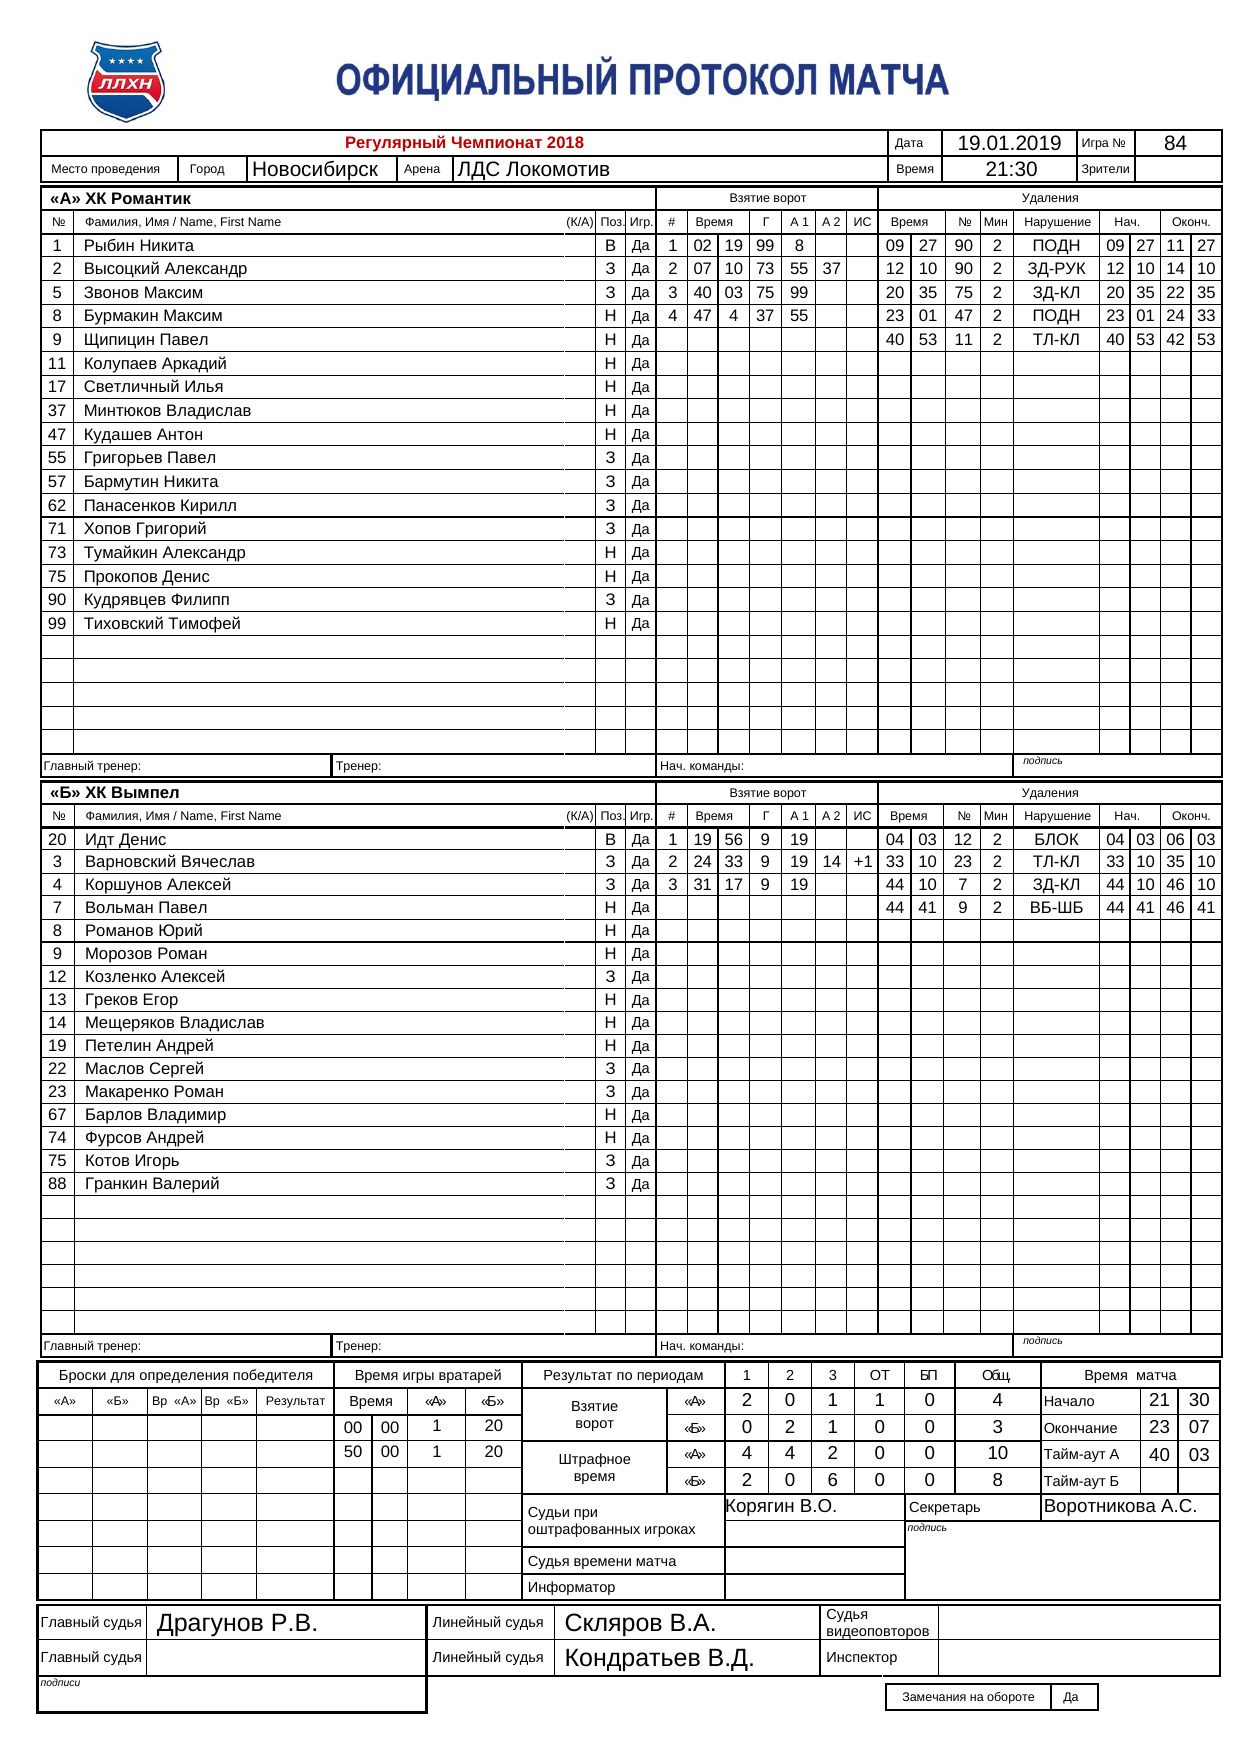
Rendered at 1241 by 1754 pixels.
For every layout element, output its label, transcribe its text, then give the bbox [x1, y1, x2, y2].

table_cell [257, 1574, 333, 1599]
table_cell [688, 494, 717, 516]
table_cell [565, 352, 595, 374]
table_cell [1161, 423, 1190, 445]
table_cell З [596, 1058, 625, 1079]
table_cell [42, 659, 73, 682]
table_cell [565, 1196, 595, 1218]
table_cell [688, 399, 717, 422]
table_cell [565, 1288, 595, 1310]
table_cell [1131, 966, 1160, 987]
table_cell [1192, 1288, 1221, 1310]
table_cell Светличный Илья [74, 376, 564, 398]
table_cell 33 [1192, 305, 1221, 327]
table_cell Корягин В.О. [726, 1495, 904, 1520]
table_cell [1192, 1311, 1221, 1333]
table_cell В [596, 829, 625, 849]
table_cell 03 [1179, 1441, 1219, 1467]
table_cell [981, 1035, 1013, 1057]
table_cell 67 [42, 1104, 74, 1126]
table_cell [879, 1311, 910, 1333]
table_cell [688, 1265, 717, 1287]
table_cell 37 [42, 399, 73, 422]
table_cell 20 [42, 829, 74, 849]
table_cell [148, 1416, 201, 1440]
table_cell [816, 1196, 846, 1218]
table_cell [1100, 518, 1129, 540]
table_cell 27 [1131, 235, 1160, 256]
table_cell [565, 1127, 595, 1149]
table_cell Тайм-аут А [1042, 1441, 1140, 1467]
table_cell [816, 1219, 846, 1241]
table_cell 2 [981, 235, 1013, 256]
table_cell Да [626, 874, 655, 895]
table_cell [1192, 1012, 1221, 1033]
table_header Да [1052, 1685, 1097, 1709]
table_cell 53 [1131, 328, 1160, 351]
table_cell [1131, 1288, 1160, 1310]
table_cell [626, 1265, 655, 1287]
table_cell [657, 989, 687, 1011]
table_cell 0 [855, 1415, 904, 1440]
table_cell [565, 257, 595, 280]
table_cell 35 [1161, 850, 1190, 872]
table_cell [946, 446, 980, 469]
table_cell Да [626, 1058, 655, 1079]
table_cell [626, 1311, 655, 1333]
table_cell [782, 943, 815, 964]
table_cell [719, 1035, 749, 1057]
table_cell З [596, 1150, 625, 1172]
table_cell № [946, 211, 980, 233]
table_cell [1192, 966, 1221, 987]
table_cell [719, 1288, 749, 1310]
table_cell [1014, 518, 1099, 540]
table_cell [657, 494, 687, 516]
table_cell [1100, 494, 1129, 516]
table_cell Н [596, 989, 625, 1011]
table_cell [981, 1265, 1013, 1287]
table_cell [944, 920, 980, 941]
table_cell [726, 1575, 904, 1599]
table_cell [565, 305, 595, 327]
table_cell Да [626, 943, 655, 964]
table_cell [42, 1288, 74, 1310]
table_cell [981, 1196, 1013, 1218]
table_cell [816, 943, 846, 964]
table_cell [1131, 1219, 1160, 1241]
table_cell [42, 1265, 74, 1287]
table_cell ЗД-РУК [1014, 257, 1099, 280]
table_cell 3 [42, 850, 74, 872]
table_cell [688, 1173, 717, 1195]
table_cell [879, 1058, 910, 1079]
table_cell [148, 1521, 201, 1546]
table_cell 73 [750, 257, 781, 280]
table_cell 1 [855, 1389, 904, 1413]
table_cell [1014, 376, 1099, 398]
table_cell 10 [912, 850, 943, 872]
table_cell [944, 1012, 980, 1033]
table_cell [1100, 423, 1129, 445]
table_cell [1131, 920, 1160, 941]
table_cell [1131, 470, 1160, 493]
table_cell [565, 1219, 595, 1241]
table_cell [879, 707, 910, 729]
table_cell 20 [879, 281, 910, 303]
table_cell [1179, 1468, 1219, 1493]
table_cell [912, 1104, 943, 1126]
table_cell 90 [946, 257, 980, 280]
table_cell 19 [782, 829, 815, 849]
table_cell Оконч. [1161, 805, 1221, 826]
table_cell [782, 328, 815, 351]
table_cell [750, 470, 781, 493]
table_cell [879, 494, 910, 516]
table_cell Кондратьев В.Д. [555, 1640, 819, 1675]
table_cell 1 [657, 829, 687, 849]
table_cell [1192, 399, 1221, 422]
table_cell 20 [466, 1416, 521, 1440]
table_cell [847, 494, 877, 516]
table_cell [1192, 1058, 1221, 1079]
table_cell [466, 1494, 521, 1520]
table_cell № [42, 211, 73, 233]
table_cell Хопов Григорий [74, 518, 564, 540]
table_cell [1131, 565, 1160, 587]
table_cell [1131, 376, 1160, 398]
table_cell [816, 659, 846, 682]
table_cell [1131, 446, 1160, 469]
table_cell 35 [1192, 281, 1221, 303]
table_cell [981, 1311, 1013, 1333]
table_cell [847, 1173, 877, 1195]
table_cell [944, 1196, 980, 1218]
table_cell [816, 541, 846, 564]
table_cell Да [626, 829, 655, 849]
table_cell [782, 896, 815, 918]
table_cell [688, 896, 717, 918]
table_cell 4 [726, 1442, 768, 1467]
table_cell Линейный судья [428, 1606, 554, 1639]
table_cell [1014, 1012, 1099, 1033]
table_cell [75, 1311, 564, 1333]
table_cell [847, 588, 877, 611]
table_cell [912, 1288, 943, 1310]
table_cell [816, 874, 846, 895]
table_cell [1014, 1150, 1099, 1172]
table_cell [879, 683, 910, 706]
table_cell [93, 1547, 147, 1573]
table_cell [750, 612, 781, 634]
table_cell [816, 235, 846, 256]
table_cell [946, 470, 980, 493]
table_cell [750, 1288, 781, 1310]
table_cell [879, 1012, 910, 1033]
table_cell 1 [657, 235, 687, 256]
table_cell [719, 707, 749, 729]
table_cell [1014, 989, 1099, 1011]
table_cell [816, 707, 846, 729]
table_cell [596, 1265, 625, 1287]
table_cell Да [626, 896, 655, 918]
table_cell [816, 470, 846, 493]
table_cell Да [626, 565, 655, 587]
table_cell [946, 399, 980, 422]
table_cell [847, 1265, 877, 1287]
table_cell [1100, 565, 1129, 587]
table_cell [879, 1035, 910, 1057]
table_cell 56 [719, 829, 749, 849]
table_cell [93, 1494, 147, 1520]
table_cell [816, 423, 846, 445]
table_cell [719, 1081, 749, 1103]
table_cell [912, 730, 945, 753]
table_cell [688, 518, 717, 540]
table_cell Да [626, 399, 655, 422]
table_cell [596, 1219, 625, 1241]
table_cell [1014, 352, 1099, 374]
table_cell [1192, 541, 1221, 564]
table_cell [1192, 1173, 1221, 1195]
table_cell 10 [719, 257, 749, 280]
table_cell [1131, 612, 1160, 634]
table_cell [782, 588, 815, 611]
table_cell [1131, 1150, 1160, 1172]
table_cell 9 [750, 874, 781, 895]
table_cell 12 [42, 966, 74, 987]
table_cell [981, 1081, 1013, 1103]
table_cell [912, 1265, 943, 1287]
table_cell 37 [750, 305, 781, 327]
table_cell 19 [688, 829, 717, 849]
table_cell [847, 1104, 877, 1126]
table_cell 1 [812, 1415, 854, 1440]
table_cell 35 [1131, 281, 1160, 303]
table_cell [688, 943, 717, 964]
table_cell [750, 565, 781, 587]
table_cell подпись [1014, 755, 1221, 776]
table_cell [466, 1468, 521, 1493]
table_cell [750, 1035, 781, 1057]
table_cell [879, 1242, 910, 1264]
table_cell [657, 636, 687, 658]
table_cell [257, 1521, 333, 1546]
table_header Дата [889, 131, 941, 155]
table_cell Вр «Б» [202, 1389, 256, 1413]
table_cell Н [596, 305, 625, 327]
table_cell 9 [42, 328, 73, 351]
table_cell Да [626, 257, 655, 280]
table_cell 20 [1100, 281, 1129, 303]
table_cell [1014, 1127, 1099, 1149]
table_cell 44 [879, 874, 910, 895]
table_cell [688, 1104, 717, 1126]
table_cell [847, 683, 877, 706]
table_cell 10 [956, 1442, 1040, 1467]
table_cell 07 [688, 257, 717, 280]
table_cell [1131, 1311, 1160, 1333]
table_cell [688, 730, 717, 753]
table_cell [981, 541, 1013, 564]
table_cell [657, 896, 687, 918]
table_cell 57 [42, 470, 73, 493]
table_cell [626, 1219, 655, 1241]
table_cell 8 [42, 305, 73, 327]
table_cell [719, 966, 749, 987]
table_cell [981, 659, 1013, 682]
table_cell [657, 1219, 687, 1241]
table_cell Кудашев Антон [74, 423, 564, 445]
table_cell [816, 1104, 846, 1126]
table_cell [688, 636, 717, 658]
table_cell [626, 707, 655, 729]
table_cell [1161, 446, 1190, 469]
table_cell 00 [335, 1416, 371, 1440]
table_cell [981, 730, 1013, 753]
table_cell [565, 896, 595, 918]
table_cell [42, 730, 73, 753]
table_cell Время [688, 211, 749, 233]
table_cell [565, 518, 595, 540]
table_cell 10 [912, 257, 945, 280]
table_cell [719, 612, 749, 634]
table_cell [257, 1468, 333, 1493]
table_cell Григорьев Павел [74, 446, 564, 469]
table_cell 0 [905, 1442, 954, 1467]
table_cell [1100, 989, 1129, 1011]
table_cell [42, 1196, 74, 1218]
table_cell [1192, 1242, 1221, 1264]
table_cell [335, 1468, 371, 1493]
table_cell 46 [1161, 874, 1190, 895]
table_cell Нарушение [1014, 805, 1099, 826]
table_cell [912, 518, 945, 540]
table_cell [782, 1196, 815, 1218]
table_cell [719, 1219, 749, 1241]
table_cell [946, 376, 980, 398]
table_cell [565, 1265, 595, 1287]
table_cell [879, 541, 910, 564]
table_cell [1014, 659, 1099, 682]
table_cell [719, 423, 749, 445]
table_cell [981, 1127, 1013, 1149]
table_cell [946, 588, 980, 611]
table_cell [782, 1311, 815, 1333]
table_cell [946, 352, 980, 374]
table_cell [93, 1468, 147, 1493]
table_cell Игр. [626, 805, 655, 826]
table_cell [847, 399, 877, 422]
table_cell [1131, 588, 1160, 611]
table_cell [42, 707, 73, 729]
table_cell Прокопов Денис [74, 565, 564, 587]
table_cell [565, 920, 595, 941]
table_cell Н [596, 943, 625, 964]
table_cell Да [626, 966, 655, 987]
table_cell [750, 376, 781, 398]
table_cell [981, 565, 1013, 587]
table_cell [719, 1012, 749, 1033]
table_cell [1192, 636, 1221, 658]
table_cell [981, 1150, 1013, 1172]
table_cell [657, 1242, 687, 1264]
table_cell [981, 399, 1013, 422]
table_cell [202, 1416, 256, 1440]
table_cell [1161, 683, 1190, 706]
table_cell [944, 943, 980, 964]
table_cell 35 [912, 281, 945, 303]
table_cell [1192, 989, 1221, 1011]
table_cell «А» [408, 1389, 465, 1413]
table_cell [74, 683, 564, 706]
table_cell [1100, 1104, 1129, 1126]
table_cell [1014, 1196, 1099, 1218]
table_cell [719, 376, 749, 398]
table_cell З [596, 281, 625, 303]
table_cell А 2 [816, 805, 846, 826]
table_cell [782, 376, 815, 398]
table_cell [1014, 1104, 1099, 1126]
table_cell [1192, 1081, 1221, 1103]
table_cell [782, 565, 815, 587]
table_cell [1100, 1219, 1129, 1241]
table_cell ВБ-ШБ [1014, 896, 1099, 918]
table_cell Судья времени матча [523, 1548, 724, 1573]
table_cell [912, 1196, 943, 1218]
table_cell Вр «А» [148, 1389, 201, 1413]
table_cell 07 [1179, 1415, 1219, 1440]
table_cell [657, 707, 687, 729]
table_cell [816, 683, 846, 706]
table_header Броски для определения победителя [39, 1363, 333, 1387]
table_cell [1131, 1173, 1160, 1195]
table_cell [879, 1196, 910, 1218]
table_cell [750, 896, 781, 918]
table_cell [1192, 1035, 1221, 1057]
table_cell [1014, 636, 1099, 658]
table_cell [688, 1311, 717, 1333]
table_header 1 [726, 1363, 768, 1387]
table_cell [879, 730, 910, 753]
table_cell [719, 1150, 749, 1172]
table_cell [944, 1150, 980, 1172]
table_cell 10 [1192, 850, 1221, 872]
table_cell [147, 1640, 425, 1675]
table_cell [596, 1288, 625, 1310]
table_cell [981, 943, 1013, 964]
table_cell «Б» [668, 1415, 724, 1440]
table_cell Маслов Сергей [75, 1058, 564, 1079]
table_cell [1161, 376, 1190, 398]
table_cell [981, 1219, 1013, 1241]
table_cell [719, 989, 749, 1011]
table_cell [42, 1242, 74, 1264]
table_cell Место проведения [42, 157, 177, 181]
table_cell [565, 683, 595, 706]
table_cell [1014, 1265, 1099, 1287]
table_cell [565, 636, 595, 658]
table_cell [719, 588, 749, 611]
table_cell [782, 1012, 815, 1033]
table_cell Окончание [1042, 1415, 1140, 1440]
table_cell [719, 446, 749, 469]
table_cell Звонов Максим [74, 281, 564, 303]
table_cell [981, 989, 1013, 1011]
table_cell Идт Денис [75, 829, 564, 849]
table_cell Н [596, 1127, 625, 1149]
picture [5, 28, 1179, 129]
table_cell Г [750, 805, 781, 826]
table_cell [1161, 1012, 1190, 1033]
table_cell [750, 683, 781, 706]
table_cell [1100, 612, 1129, 634]
table_cell [565, 281, 595, 303]
table_cell [428, 1677, 882, 1711]
table_cell [1131, 494, 1160, 516]
table_cell [1131, 1058, 1160, 1079]
table_cell [782, 399, 815, 422]
table_cell 44 [879, 896, 910, 918]
table_cell [1131, 399, 1160, 422]
table_cell [847, 1219, 877, 1241]
table_cell Котов Игорь [75, 1150, 564, 1172]
table_cell [1100, 1035, 1129, 1057]
table_cell [847, 541, 877, 564]
table_cell [782, 494, 815, 516]
table_cell [1161, 1081, 1190, 1103]
table_cell подпись [1014, 1335, 1221, 1356]
table_cell [688, 920, 717, 941]
table_cell [912, 446, 945, 469]
table_cell Г [750, 211, 781, 233]
table_cell 73 [42, 541, 73, 564]
table_cell [657, 565, 687, 587]
table_cell 44 [1100, 896, 1129, 918]
table_cell [335, 1521, 371, 1546]
table_cell [750, 920, 781, 941]
table_cell Да [626, 612, 655, 634]
table_cell Да [626, 494, 655, 516]
table_cell [879, 376, 910, 398]
table_cell [1014, 446, 1099, 469]
table_cell [1161, 920, 1190, 941]
table_cell [719, 494, 749, 516]
table_cell [981, 1288, 1013, 1310]
table_cell А 1 [782, 211, 815, 233]
table_cell 13 [42, 989, 74, 1011]
table_cell [1161, 1127, 1190, 1149]
table_cell [946, 565, 980, 587]
table_cell 17 [42, 376, 73, 398]
table_cell [782, 707, 815, 729]
table_cell [75, 1196, 564, 1218]
table_header Результат по периодам [523, 1363, 724, 1387]
table_cell [74, 730, 564, 753]
table_cell [750, 1058, 781, 1079]
table_cell [565, 1012, 595, 1033]
table_cell [782, 1127, 815, 1149]
table_header 84 [1136, 131, 1221, 155]
table_cell [1161, 541, 1190, 564]
table_cell Н [596, 565, 625, 587]
table_cell [944, 1219, 980, 1241]
table_cell [657, 588, 687, 611]
table_cell ЛДС Локомотив [454, 157, 887, 181]
table_cell [1161, 730, 1190, 753]
table_cell Да [626, 1127, 655, 1149]
table_cell 31 [688, 874, 717, 895]
table_cell [782, 541, 815, 564]
table_cell [1100, 1081, 1129, 1103]
table_cell [847, 829, 877, 849]
table_cell [39, 1416, 92, 1440]
table_cell [782, 1058, 815, 1079]
table_cell [1099, 1682, 1220, 1711]
table_cell 09 [879, 235, 910, 256]
table_cell [879, 966, 910, 987]
table_cell [1161, 352, 1190, 374]
table_cell [565, 1311, 595, 1333]
table_cell [657, 1058, 687, 1079]
table_cell Нач. [1100, 805, 1160, 826]
table_cell [688, 1219, 717, 1241]
table_cell [750, 423, 781, 445]
table_cell 10 [1131, 874, 1160, 895]
table_cell Фурсов Андрей [75, 1127, 564, 1149]
table_cell [816, 1035, 846, 1057]
table_cell 23 [879, 305, 910, 327]
table_cell [257, 1416, 333, 1440]
table_cell [565, 966, 595, 987]
table_cell [847, 446, 877, 469]
table_cell Н [596, 541, 625, 564]
table_cell [1014, 1311, 1099, 1333]
table_cell [816, 1058, 846, 1079]
table_cell Н [596, 896, 625, 918]
table_cell [879, 1127, 910, 1149]
table_cell [981, 352, 1013, 374]
table_cell [596, 1196, 625, 1218]
table_cell [257, 1494, 333, 1520]
table_cell № [944, 805, 980, 826]
table_cell 47 [688, 305, 717, 327]
table_cell [944, 1058, 980, 1079]
table_cell [1161, 1035, 1190, 1057]
table_cell # [657, 211, 687, 233]
table_cell 74 [42, 1127, 74, 1149]
table_cell [981, 423, 1013, 445]
table_cell 2 [981, 305, 1013, 327]
table_cell Панасенков Кирилл [74, 494, 564, 516]
table_cell 04 [879, 829, 910, 849]
table_cell [1161, 636, 1190, 658]
table_cell [657, 659, 687, 682]
table_cell [782, 423, 815, 445]
table_cell [1161, 966, 1190, 987]
table_cell [688, 1012, 717, 1033]
table_cell Н [596, 1035, 625, 1057]
table_cell [75, 1242, 564, 1264]
table_cell ИС [847, 805, 877, 826]
table_cell 0 [769, 1468, 811, 1493]
table_cell [1192, 352, 1221, 374]
table_cell [1014, 1035, 1099, 1057]
table_cell [816, 565, 846, 587]
table_cell [944, 1288, 980, 1310]
table_header Удаления [879, 783, 1221, 803]
table_cell [373, 1521, 407, 1546]
table_cell Мин [981, 211, 1013, 233]
table_cell [879, 423, 910, 445]
table_cell 27 [1192, 235, 1221, 256]
table_cell Время [688, 805, 749, 826]
table_cell [912, 920, 943, 941]
table_cell [981, 966, 1013, 987]
table_cell 24 [1161, 305, 1190, 327]
table_cell [1014, 920, 1099, 941]
table_cell [202, 1494, 256, 1520]
table_cell [1161, 470, 1190, 493]
table_cell [816, 376, 846, 398]
table_cell Да [626, 588, 655, 611]
table_cell 9 [42, 943, 74, 964]
table_cell [1100, 943, 1129, 964]
table_cell [782, 989, 815, 1011]
table_cell [39, 1574, 92, 1599]
table_cell [596, 683, 625, 706]
table_cell [750, 328, 781, 351]
table_cell 1 [42, 235, 73, 256]
table_cell [981, 612, 1013, 634]
table_cell Морозов Роман [75, 943, 564, 964]
table_cell [879, 1081, 910, 1103]
table_cell З [596, 874, 625, 895]
table_cell [816, 494, 846, 516]
table_cell Арена [398, 157, 452, 181]
table_cell [946, 612, 980, 634]
table_cell [879, 1104, 910, 1126]
table_cell [879, 565, 910, 587]
table_cell [565, 235, 595, 256]
table_cell [912, 707, 945, 729]
table_cell [782, 470, 815, 493]
table_cell [816, 1173, 846, 1195]
table_cell [1100, 541, 1129, 564]
table_cell [912, 1058, 943, 1079]
table_cell 23 [1100, 305, 1129, 327]
table_cell [816, 1311, 846, 1333]
table_cell Да [626, 470, 655, 493]
table_cell 14 [1161, 257, 1190, 280]
table_cell [816, 1265, 846, 1287]
table_cell [816, 446, 846, 469]
table_cell [657, 376, 687, 398]
table_cell [565, 707, 595, 729]
table_cell [816, 829, 846, 849]
table_header 3 [812, 1363, 854, 1387]
table_cell [782, 518, 815, 540]
table_cell [565, 328, 595, 351]
table_cell «Б » [466, 1389, 521, 1413]
table_cell [202, 1468, 256, 1493]
table_cell Высоцкий Александр [74, 257, 564, 280]
table_cell [816, 305, 846, 327]
table_cell [750, 1196, 781, 1218]
table_cell 8 [782, 235, 815, 256]
table_cell [1131, 1242, 1160, 1264]
table_cell Информатор [523, 1575, 724, 1599]
table_cell [750, 659, 781, 682]
table_cell [596, 730, 625, 753]
table_header Общ. [956, 1363, 1040, 1387]
table_cell [912, 1219, 943, 1241]
table_cell Минтюков Владислав [74, 399, 564, 422]
table_cell [688, 1242, 717, 1264]
table_cell [1161, 588, 1190, 611]
table_cell [782, 612, 815, 634]
table_cell [847, 943, 877, 964]
table_cell [1192, 588, 1221, 611]
table_header 2 [769, 1363, 811, 1387]
table_cell [626, 1288, 655, 1310]
table_cell [1100, 636, 1129, 658]
table_cell 2 [981, 850, 1013, 872]
table_cell [879, 470, 910, 493]
table_cell «А» [668, 1389, 724, 1413]
table_cell [657, 1196, 687, 1218]
table_cell Н [596, 920, 625, 941]
table_cell 41 [912, 896, 943, 918]
table_cell [565, 1150, 595, 1172]
table_cell 12 [879, 257, 910, 280]
table_cell А 2 [816, 211, 846, 233]
table_cell [1161, 1265, 1190, 1287]
table_cell [688, 541, 717, 564]
table_cell [93, 1521, 147, 1546]
table_cell [657, 1012, 687, 1033]
table_cell 11 [946, 328, 980, 351]
table_cell 14 [816, 850, 846, 872]
table_cell 10 [1192, 257, 1221, 280]
table_cell [750, 518, 781, 540]
table_cell [1161, 1242, 1190, 1264]
table_cell В [596, 235, 625, 256]
table_cell [847, 1012, 877, 1033]
table_cell Главный судья [39, 1640, 146, 1675]
table_header Замечания на обороте [887, 1685, 1050, 1709]
table_cell [1192, 423, 1221, 445]
table_cell [39, 1547, 92, 1573]
table_cell [782, 1081, 815, 1103]
table_cell [657, 470, 687, 493]
table_cell З [596, 850, 625, 872]
table_cell [1161, 494, 1190, 516]
table_cell 2 [657, 257, 687, 280]
table_cell [1100, 1288, 1129, 1310]
table_cell [1192, 518, 1221, 540]
table_cell [750, 636, 781, 658]
table_cell [1161, 612, 1190, 634]
table_cell 0 [726, 1415, 768, 1440]
table_cell [847, 874, 877, 895]
table_cell 0 [905, 1415, 954, 1440]
table_header Время матча [1042, 1363, 1219, 1387]
table_cell [75, 1288, 564, 1310]
table_cell Вольман Павел [75, 896, 564, 918]
table_cell [1014, 612, 1099, 634]
table_cell [939, 1640, 1219, 1675]
table_cell Взятие ворот [523, 1389, 666, 1440]
table_cell 4 [956, 1389, 1040, 1413]
table_cell Да [626, 281, 655, 303]
table_cell 99 [782, 281, 815, 303]
table_cell подпись [906, 1522, 1219, 1599]
table_header Игра № [1078, 131, 1134, 155]
table_cell 75 [42, 565, 73, 587]
table_cell [657, 518, 687, 540]
table_header ОТ [855, 1363, 904, 1387]
table_cell З [596, 470, 625, 493]
table_cell Нач. команды: [657, 755, 1012, 776]
table_cell [657, 683, 687, 706]
table_cell [944, 1035, 980, 1057]
table_cell [688, 376, 717, 398]
table_cell [879, 446, 910, 469]
table_cell [1192, 494, 1221, 516]
table_cell [1014, 1242, 1099, 1264]
table_cell 02 [688, 235, 717, 256]
table_cell 3 [657, 874, 687, 895]
table_cell 09 [1100, 235, 1129, 256]
table_cell 33 [1100, 850, 1129, 872]
table_cell [1100, 1242, 1129, 1264]
table_cell 00 [373, 1441, 407, 1467]
table_cell [946, 518, 980, 540]
table_cell 47 [42, 423, 73, 445]
table_cell [466, 1547, 521, 1573]
table_cell [373, 1547, 407, 1573]
table_cell [782, 1150, 815, 1172]
table_cell Тумайкин Александр [74, 541, 564, 564]
table_cell [750, 943, 781, 964]
table_cell [1192, 920, 1221, 941]
table_cell [912, 1081, 943, 1103]
table_cell 19 [782, 874, 815, 895]
table_cell [1014, 943, 1099, 964]
table_cell [719, 399, 749, 422]
table_cell [1131, 1127, 1160, 1149]
table_cell [750, 1104, 781, 1126]
table_cell 03 [912, 829, 943, 849]
table_cell [946, 494, 980, 516]
table_cell [912, 683, 945, 706]
table_cell 55 [782, 257, 815, 280]
table_cell Линейный судья [428, 1640, 554, 1675]
table_cell [981, 376, 1013, 398]
table_cell Барлов Владимир [75, 1104, 564, 1126]
table_cell [75, 1219, 564, 1241]
table_cell [912, 376, 945, 398]
table_cell Зрители [1078, 157, 1134, 181]
table_cell [1192, 707, 1221, 729]
table_cell [782, 1288, 815, 1310]
table_cell [981, 636, 1013, 658]
table_cell (К/А) [565, 805, 595, 826]
table_cell [750, 494, 781, 516]
table_cell [1192, 1265, 1221, 1287]
table_cell [719, 565, 749, 587]
table_cell [750, 399, 781, 422]
table_cell [1161, 943, 1190, 964]
table_cell [565, 989, 595, 1011]
table_cell Да [626, 1035, 655, 1057]
table_cell Секретарь [906, 1495, 1040, 1520]
table_cell [782, 966, 815, 987]
table_cell [883, 1677, 1220, 1681]
table_cell Главный тренер: [42, 755, 330, 776]
table_cell [565, 612, 595, 634]
table_cell 03 [1131, 829, 1160, 849]
table_cell [1100, 588, 1129, 611]
table_header Взятие ворот [657, 783, 877, 803]
table_cell Да [626, 1104, 655, 1126]
table_cell [782, 636, 815, 658]
table_cell 46 [1161, 896, 1190, 918]
table_cell 12 [1100, 257, 1129, 280]
table_cell [782, 352, 815, 374]
table_cell Кудрявцев Филипп [74, 588, 564, 611]
table_cell 23 [42, 1081, 74, 1103]
table_cell [466, 1521, 521, 1546]
table_cell № [42, 805, 74, 826]
table_cell [42, 1311, 74, 1333]
table_cell Романов Юрий [75, 920, 564, 941]
table_cell [1014, 470, 1099, 493]
table_cell Да [626, 376, 655, 398]
table_cell 88 [42, 1173, 74, 1195]
table_cell 8 [956, 1468, 1040, 1493]
table_cell 2 [981, 328, 1013, 351]
table_cell [946, 659, 980, 682]
table_cell [408, 1494, 465, 1520]
table_cell [847, 328, 877, 351]
table_cell [688, 446, 717, 469]
table_cell [657, 1081, 687, 1103]
table_cell [912, 636, 945, 658]
table_cell [879, 588, 910, 611]
table_cell «Б» [668, 1468, 724, 1493]
table_cell [565, 659, 595, 682]
table_cell [148, 1468, 201, 1493]
table_cell [1100, 446, 1129, 469]
table_cell Н [596, 612, 625, 634]
table_cell [626, 636, 655, 658]
table_cell [148, 1441, 201, 1467]
table_cell [816, 328, 846, 351]
table_cell 11 [42, 352, 73, 374]
table_cell [39, 1521, 92, 1546]
table_cell Да [626, 1150, 655, 1172]
table_cell 0 [905, 1389, 954, 1413]
table_cell [1100, 966, 1129, 987]
table_cell [1100, 1265, 1129, 1287]
table_cell [912, 659, 945, 682]
table_cell [657, 920, 687, 941]
table_cell 2 [726, 1389, 768, 1413]
table_cell [847, 966, 877, 987]
table_cell Воротникова А.С. [1042, 1495, 1219, 1520]
table_cell [816, 588, 846, 611]
table_cell [719, 730, 749, 753]
table_cell Козленко Алексей [75, 966, 564, 987]
table_cell Главный тренер: [42, 1335, 330, 1356]
table_cell [719, 1127, 749, 1149]
table_cell [1161, 518, 1190, 540]
table_cell 19 [42, 1035, 74, 1057]
table_cell [879, 989, 910, 1011]
table_cell [565, 423, 595, 445]
table_cell [565, 494, 595, 516]
table_header Удаления [879, 188, 1221, 209]
table_cell 0 [855, 1468, 904, 1493]
table_cell [782, 730, 815, 753]
table_cell [750, 1219, 781, 1241]
table_cell [782, 683, 815, 706]
table_cell [816, 518, 846, 540]
table_cell [944, 966, 980, 987]
table_cell [879, 399, 910, 422]
table_cell [944, 1104, 980, 1126]
table_cell [1192, 943, 1221, 964]
table_cell 1 [408, 1416, 465, 1440]
table_cell 20 [466, 1441, 521, 1467]
table_cell [688, 1035, 717, 1057]
table_cell 6 [812, 1468, 854, 1493]
table_cell [719, 683, 749, 706]
table_cell ЗД-КЛ [1014, 874, 1099, 895]
table_cell [408, 1468, 465, 1493]
table_cell [1192, 1150, 1221, 1172]
table_cell [148, 1494, 201, 1520]
table_cell [944, 1242, 980, 1264]
table_cell [1161, 1288, 1190, 1310]
table_cell ТЛ-КЛ [1014, 850, 1099, 872]
table_cell [1100, 730, 1129, 753]
table_cell [1100, 399, 1129, 422]
table_cell [1161, 659, 1190, 682]
table_cell [981, 494, 1013, 516]
table_cell [1161, 1150, 1190, 1172]
table_cell [816, 1081, 846, 1103]
table_cell [657, 352, 687, 374]
table_cell [565, 1104, 595, 1126]
table_cell [1100, 920, 1129, 941]
table_cell ИС [847, 211, 877, 233]
table_cell [565, 588, 595, 611]
table_cell [202, 1574, 256, 1599]
table_cell 5 [42, 281, 73, 303]
table_header Время игры вратарей [335, 1363, 521, 1387]
table_cell [688, 659, 717, 682]
table_cell Да [626, 850, 655, 872]
table_cell [847, 989, 877, 1011]
table_cell [847, 423, 877, 445]
table_cell Да [626, 235, 655, 256]
table_cell [847, 565, 877, 587]
table_cell [1192, 1196, 1221, 1218]
table_cell 33 [879, 850, 910, 872]
table_cell Судья видеоповторов [821, 1606, 938, 1639]
table_cell БЛОК [1014, 829, 1099, 849]
table_cell [719, 541, 749, 564]
table_cell [42, 1219, 74, 1241]
table_cell [1131, 943, 1160, 964]
table_cell [688, 1127, 717, 1149]
table_cell [1131, 683, 1160, 706]
table_cell [1014, 1173, 1099, 1195]
table_cell [816, 1127, 846, 1149]
table_cell [1131, 1265, 1160, 1287]
table_cell [688, 1058, 717, 1079]
table_cell Н [596, 328, 625, 351]
table_cell Да [626, 989, 655, 1011]
table_cell Колупаев Аркадий [74, 352, 564, 374]
table_cell Судьи при оштрафованных игроках [523, 1495, 724, 1546]
table_cell [565, 1242, 595, 1264]
table_cell [1131, 636, 1160, 658]
table_cell [657, 1127, 687, 1149]
table_cell 90 [42, 588, 73, 611]
table_cell [912, 565, 945, 587]
table_cell 4 [719, 305, 749, 327]
table_cell [565, 874, 595, 895]
table_cell Новосибирск [248, 157, 396, 181]
table_cell 99 [750, 235, 781, 256]
table_cell 37 [816, 257, 846, 280]
table_cell Н [596, 1012, 625, 1033]
table_cell [1161, 1311, 1190, 1333]
table_cell [1131, 352, 1160, 374]
table_cell [408, 1521, 465, 1546]
table_cell Нарушение [1014, 211, 1099, 233]
table_cell Главный судья [39, 1606, 146, 1639]
table_cell [202, 1441, 256, 1467]
table_cell Макаренко Роман [75, 1081, 564, 1103]
table_cell 62 [42, 494, 73, 516]
table_cell 24 [688, 850, 717, 872]
table_cell [719, 636, 749, 658]
table_cell [847, 659, 877, 682]
table_cell [726, 1521, 904, 1546]
table_cell [1100, 470, 1129, 493]
table_cell [719, 943, 749, 964]
table_cell Мещеряков Владислав [75, 1012, 564, 1033]
table_cell [847, 636, 877, 658]
table_cell Тиховский Тимофей [74, 612, 564, 634]
table_cell [565, 376, 595, 398]
table_cell [816, 612, 846, 634]
table_cell Тайм-аут Б [1042, 1468, 1140, 1493]
table_cell [626, 1242, 655, 1264]
table_cell [1014, 707, 1099, 729]
table_cell Нач. [1100, 211, 1160, 233]
table_cell [1131, 707, 1160, 729]
table_cell [946, 423, 980, 445]
table_cell [912, 494, 945, 516]
table_cell Да [626, 1173, 655, 1195]
table_cell [912, 966, 943, 987]
table_cell [816, 1242, 846, 1264]
table_cell [565, 1035, 595, 1057]
table_header «Б» ХК Вымпел [42, 783, 655, 803]
table_cell [596, 1242, 625, 1264]
table_cell З [596, 518, 625, 540]
table_cell [1136, 157, 1221, 181]
table_cell [847, 896, 877, 918]
table_cell 2 [981, 829, 1013, 849]
table_cell Поз. [596, 211, 625, 233]
table_cell [981, 920, 1013, 941]
table_cell [408, 1547, 465, 1573]
table_cell 21 [1141, 1389, 1177, 1413]
table_cell Начало [1042, 1389, 1140, 1413]
table_cell [1161, 1219, 1190, 1241]
table_cell 01 [1131, 305, 1160, 327]
table_cell [847, 1288, 877, 1310]
table_cell [750, 352, 781, 374]
table_cell [750, 1012, 781, 1033]
table_cell [750, 1173, 781, 1195]
table_cell +1 [847, 850, 877, 872]
table_cell ПОДН [1014, 235, 1099, 256]
table_cell [750, 730, 781, 753]
table_cell 33 [719, 850, 749, 872]
table_cell [912, 943, 943, 964]
table_cell [879, 352, 910, 374]
table_cell [847, 257, 877, 280]
table_cell [1131, 1104, 1160, 1126]
table_cell [981, 1242, 1013, 1264]
table_cell [1100, 1196, 1129, 1218]
table_cell [847, 1150, 877, 1172]
table_cell 2 [769, 1415, 811, 1440]
table_cell «А» [39, 1389, 92, 1413]
table_cell 21:30 [943, 157, 1076, 181]
table_cell Фамилия, Имя / Name, First Name [74, 211, 565, 233]
table_cell 53 [912, 328, 945, 351]
table_cell [719, 1058, 749, 1079]
table_cell [1131, 1081, 1160, 1103]
table_cell [1161, 707, 1190, 729]
table_cell 06 [1161, 829, 1190, 849]
table_cell 00 [373, 1416, 407, 1440]
table_cell [657, 1288, 687, 1310]
table_cell [565, 565, 595, 587]
table_cell З [596, 1081, 625, 1103]
table_cell [1100, 683, 1129, 706]
table_cell [657, 423, 687, 445]
table_cell [912, 612, 945, 634]
table_cell [565, 1173, 595, 1195]
table_cell [946, 636, 980, 658]
table_cell [1100, 1173, 1129, 1195]
table_cell [688, 1288, 717, 1310]
table_cell 40 [1100, 328, 1129, 351]
table_cell [847, 1081, 877, 1103]
table_cell 41 [1131, 896, 1160, 918]
table_cell [688, 1081, 717, 1103]
table_cell Гранкин Валерий [75, 1173, 564, 1195]
table_cell [1100, 659, 1129, 682]
table_cell [944, 1265, 980, 1287]
table_cell [1014, 1058, 1099, 1079]
table_cell ЗД-КЛ [1014, 281, 1099, 303]
table_cell [816, 989, 846, 1011]
table_cell Да [626, 328, 655, 351]
table_cell [688, 423, 717, 445]
table_cell [74, 659, 564, 682]
table_cell [912, 352, 945, 374]
table_cell 14 [42, 1012, 74, 1033]
table_cell [719, 659, 749, 682]
table_cell [75, 1265, 564, 1287]
table_cell [879, 636, 910, 658]
table_cell [1192, 1219, 1221, 1241]
table_cell [879, 920, 910, 941]
table_cell [1192, 659, 1221, 682]
table_cell [719, 328, 749, 351]
table_cell [750, 1081, 781, 1103]
table_cell [565, 829, 595, 849]
table_cell Да [626, 352, 655, 374]
table_cell [879, 518, 910, 540]
table_cell [782, 1035, 815, 1057]
table_cell [1100, 1127, 1129, 1149]
table_cell 50 [335, 1441, 371, 1467]
table_cell [1192, 470, 1221, 493]
table_cell [596, 707, 625, 729]
table_cell 4 [657, 305, 687, 327]
table_cell [1131, 541, 1160, 564]
table_cell 71 [42, 518, 73, 540]
table_cell [565, 943, 595, 964]
table_cell 75 [750, 281, 781, 303]
table_cell [816, 1012, 846, 1033]
table_cell Коршунов Алексей [75, 874, 564, 895]
table_cell 30 [1179, 1389, 1219, 1413]
table_cell 27 [912, 235, 945, 256]
table_cell [782, 1242, 815, 1264]
table_cell [847, 1196, 877, 1218]
table_cell [596, 636, 625, 658]
table_cell [981, 588, 1013, 611]
table_cell [912, 399, 945, 422]
table_cell [782, 446, 815, 469]
table_cell [847, 1311, 877, 1333]
table_cell [1131, 730, 1160, 753]
table_cell 22 [1161, 281, 1190, 303]
table_cell [879, 943, 910, 964]
table_cell [148, 1547, 201, 1573]
table_cell [657, 612, 687, 634]
table_cell 22 [42, 1058, 74, 1079]
table_cell 0 [905, 1468, 954, 1493]
table_cell [719, 352, 749, 374]
table_cell Нач. команды: [657, 1335, 1012, 1356]
table_cell [847, 470, 877, 493]
table_cell Результат [257, 1389, 333, 1413]
table_cell 47 [946, 305, 980, 327]
table_cell ТЛ-КЛ [1014, 328, 1099, 351]
table_cell [1161, 1058, 1190, 1079]
table_cell Время [879, 211, 945, 233]
table_cell [816, 1150, 846, 1172]
table_cell [1014, 565, 1099, 587]
table_cell [750, 1242, 781, 1264]
table_cell Да [626, 518, 655, 540]
table_cell 9 [750, 850, 781, 872]
table_cell [981, 1104, 1013, 1126]
table_cell Н [596, 399, 625, 422]
table_cell [782, 1219, 815, 1241]
table_cell 10 [1192, 874, 1221, 895]
table_cell [1192, 1127, 1221, 1149]
table_cell [1192, 730, 1221, 753]
table_cell [719, 1242, 749, 1264]
table_cell 7 [42, 896, 74, 918]
table_cell [626, 659, 655, 682]
table_cell Н [596, 352, 625, 374]
table_cell [657, 541, 687, 564]
table_cell 0 [769, 1389, 811, 1413]
table_cell З [596, 1173, 625, 1195]
table_cell 03 [719, 281, 749, 303]
table_cell [39, 1494, 92, 1520]
table_cell [1192, 683, 1221, 706]
table_cell 2 [657, 850, 687, 872]
table_cell [626, 730, 655, 753]
table_cell [1100, 1058, 1129, 1079]
table_cell Время [335, 1389, 407, 1413]
table_cell [466, 1574, 521, 1599]
table_cell [1131, 1012, 1160, 1033]
table_cell [912, 588, 945, 611]
table_cell [657, 328, 687, 351]
table_cell [565, 446, 595, 469]
table_cell [657, 1035, 687, 1057]
table_cell [688, 328, 717, 351]
table_cell [596, 659, 625, 682]
table_cell [257, 1441, 333, 1467]
table_cell 23 [1141, 1415, 1177, 1440]
table_cell 10 [1131, 257, 1160, 280]
table_cell [944, 1173, 980, 1195]
table_cell Щипицин Павел [74, 328, 564, 351]
table_cell [719, 1311, 749, 1333]
table_cell [750, 541, 781, 564]
table_cell [1014, 494, 1099, 516]
table_cell [912, 541, 945, 564]
table_cell [1192, 446, 1221, 469]
table_cell [93, 1416, 147, 1440]
table_cell [1014, 1288, 1099, 1310]
table_cell ПОДН [1014, 305, 1099, 327]
table_cell [1100, 1311, 1129, 1333]
table_cell «Б» [93, 1389, 147, 1413]
table_cell [750, 1265, 781, 1287]
table_cell [879, 659, 910, 682]
table_cell 03 [1192, 829, 1221, 849]
table_cell [847, 518, 877, 540]
table_cell [1100, 1012, 1129, 1033]
table_header Взятие ворот [657, 188, 877, 209]
table_cell [944, 989, 980, 1011]
table_cell [596, 1311, 625, 1333]
table_cell Скляров В.А. [555, 1606, 819, 1639]
table_cell [39, 1468, 92, 1493]
table_cell [1100, 1150, 1129, 1172]
table_cell [626, 1196, 655, 1218]
table_cell # [657, 805, 687, 826]
table_cell Поз. [596, 805, 625, 826]
table_cell [688, 1196, 717, 1218]
table_cell [1100, 352, 1129, 374]
table_cell 2 [812, 1442, 854, 1467]
table_cell [373, 1494, 407, 1520]
table_cell [981, 1173, 1013, 1195]
table_cell [816, 399, 846, 422]
table_cell Тренер: [333, 755, 655, 776]
table_cell [981, 1058, 1013, 1079]
table_cell 04 [1100, 829, 1129, 849]
table_cell [847, 352, 877, 374]
table_cell 42 [1161, 328, 1190, 351]
table_cell 10 [1131, 850, 1160, 872]
table_cell 75 [946, 281, 980, 303]
table_cell [1014, 541, 1099, 564]
table_cell 9 [750, 829, 781, 849]
table_cell [750, 1150, 781, 1172]
table_cell [1192, 565, 1221, 587]
table_cell 8 [42, 920, 74, 941]
table_cell Да [626, 1012, 655, 1033]
table_cell Бурмакин Максим [74, 305, 564, 327]
table_cell [1161, 1196, 1190, 1218]
table_cell Да [626, 541, 655, 564]
table_cell Да [626, 423, 655, 445]
table_cell Да [626, 446, 655, 469]
table_cell 2 [42, 257, 73, 280]
table_cell [782, 920, 815, 941]
table_cell [1014, 588, 1099, 611]
table_cell [688, 1150, 717, 1172]
table_cell [719, 1104, 749, 1126]
table_cell Петелин Андрей [75, 1035, 564, 1057]
table_cell [816, 730, 846, 753]
table_cell [879, 1150, 910, 1172]
table_cell [719, 896, 749, 918]
table_cell [408, 1574, 465, 1599]
table_cell Бармутин Никита [74, 470, 564, 493]
table_cell [847, 730, 877, 753]
table_cell [750, 989, 781, 1011]
table_cell З [596, 257, 625, 280]
table_cell [750, 966, 781, 987]
table_cell [847, 235, 877, 256]
table_cell [879, 1219, 910, 1241]
table_cell [750, 588, 781, 611]
table_cell [1131, 1196, 1160, 1218]
table_cell 12 [944, 829, 980, 849]
table_cell [847, 1058, 877, 1079]
table_cell [719, 470, 749, 493]
table_cell [335, 1547, 371, 1573]
table_cell [1161, 989, 1190, 1011]
table_cell [847, 1127, 877, 1149]
table_cell [946, 707, 980, 729]
table_cell [719, 920, 749, 941]
table_cell Тренер: [333, 1335, 655, 1356]
table_cell [657, 730, 687, 753]
table_cell [879, 1288, 910, 1310]
table_cell [1192, 612, 1221, 634]
table_cell [335, 1494, 371, 1520]
table_cell [657, 1150, 687, 1172]
table_cell [1014, 423, 1099, 445]
table_cell 19 [719, 235, 749, 256]
table_cell 2 [981, 257, 1013, 280]
table_cell [1192, 1104, 1221, 1126]
table_cell [981, 1012, 1013, 1033]
table_cell [688, 470, 717, 493]
table_cell [688, 565, 717, 587]
table_cell [750, 1127, 781, 1149]
table_cell [1161, 399, 1190, 422]
table_cell [782, 1173, 815, 1195]
table_cell З [596, 494, 625, 516]
table_cell 23 [944, 850, 980, 872]
table_cell [1161, 1173, 1190, 1195]
table_cell 40 [688, 281, 717, 303]
table_cell [944, 1127, 980, 1149]
table_cell [626, 683, 655, 706]
table_cell [1100, 376, 1129, 398]
table_cell [657, 943, 687, 964]
table_cell Оконч. [1161, 211, 1221, 233]
table_cell [847, 707, 877, 729]
table_cell [93, 1574, 147, 1599]
table_cell [912, 1012, 943, 1033]
table_cell [847, 281, 877, 303]
table_cell [946, 541, 980, 564]
table_cell [1131, 423, 1160, 445]
table_cell [202, 1521, 256, 1546]
table_cell [657, 1104, 687, 1126]
table_cell [688, 352, 717, 374]
table_cell [912, 1150, 943, 1172]
table_cell [726, 1548, 904, 1573]
table_cell [719, 1173, 749, 1195]
table_cell [1100, 707, 1129, 729]
table_cell [565, 850, 595, 872]
table_cell Город [179, 157, 246, 181]
table_cell [1192, 376, 1221, 398]
table_cell [816, 352, 846, 374]
table_cell [688, 588, 717, 611]
table_cell 41 [1192, 896, 1221, 918]
table_cell Игр. [626, 211, 655, 233]
table_cell Н [596, 376, 625, 398]
table_cell 9 [944, 896, 980, 918]
table_cell [912, 1242, 943, 1264]
table_cell [1131, 1035, 1160, 1057]
table_cell 19 [782, 850, 815, 872]
table_cell 17 [719, 874, 749, 895]
table_cell 3 [956, 1415, 1040, 1440]
table_cell [847, 920, 877, 941]
table_cell [816, 920, 846, 941]
table_cell [42, 683, 73, 706]
table_cell 4 [769, 1442, 811, 1467]
table_cell 7 [944, 874, 980, 895]
table_header БП [905, 1363, 954, 1387]
table_cell Да [626, 920, 655, 941]
table_cell [1131, 518, 1160, 540]
table_cell А 1 [782, 805, 815, 826]
table_cell 75 [42, 1150, 74, 1172]
table_cell 10 [912, 874, 943, 895]
table_header 19.01.2019 [943, 131, 1076, 155]
table_cell [879, 612, 910, 634]
table_cell 40 [1141, 1441, 1177, 1467]
table_cell [816, 896, 846, 918]
table_cell [879, 1173, 910, 1195]
table_cell 53 [1192, 328, 1221, 351]
table_cell [981, 470, 1013, 493]
table_cell [912, 470, 945, 493]
table_cell 0 [855, 1442, 904, 1467]
table_cell [688, 989, 717, 1011]
table_cell 01 [912, 305, 945, 327]
table_cell Фамилия, Имя / Name, First Name [75, 805, 565, 826]
table_cell 11 [1161, 235, 1190, 256]
table_cell [750, 1311, 781, 1333]
table_cell «А» [668, 1442, 724, 1467]
table_cell [847, 1035, 877, 1057]
table_cell [912, 1173, 943, 1195]
table_cell [981, 683, 1013, 706]
table_cell [657, 1173, 687, 1195]
table_cell 1 [812, 1389, 854, 1413]
table_cell [657, 1311, 687, 1333]
table_cell [782, 659, 815, 682]
table_cell [74, 636, 564, 658]
table_cell 3 [657, 281, 687, 303]
table_cell [565, 1081, 595, 1103]
table_cell [750, 707, 781, 729]
table_cell [782, 1265, 815, 1287]
table_cell [657, 446, 687, 469]
table_cell Н [596, 1104, 625, 1126]
table_cell [879, 1265, 910, 1287]
table_cell [1131, 659, 1160, 682]
table_cell [912, 1311, 943, 1333]
table_cell [657, 966, 687, 987]
table_cell [719, 1265, 749, 1287]
table_cell [782, 1104, 815, 1126]
table_cell [946, 683, 980, 706]
table_cell [565, 730, 595, 753]
table_cell Да [626, 1081, 655, 1103]
table_cell [946, 730, 980, 753]
table_cell [1014, 683, 1099, 706]
table_cell 4 [42, 874, 74, 895]
table_cell Мин [981, 805, 1013, 826]
table_cell [1014, 1081, 1099, 1103]
table_cell 2 [981, 896, 1013, 918]
table_cell подписи [39, 1677, 425, 1711]
table_cell [1131, 989, 1160, 1011]
table_cell 55 [42, 446, 73, 469]
table_cell [981, 446, 1013, 469]
table_cell 90 [946, 235, 980, 256]
table_cell Время [879, 805, 943, 826]
table_cell [981, 707, 1013, 729]
table_cell [565, 541, 595, 564]
table_cell Время [889, 157, 941, 181]
table_cell [202, 1547, 256, 1573]
table_cell [1014, 1219, 1099, 1241]
table_cell [688, 707, 717, 729]
table_cell [981, 518, 1013, 540]
table_header «А» ХК Романтик [42, 188, 655, 209]
table_cell [1161, 565, 1190, 587]
table_cell [944, 1311, 980, 1333]
table_cell [847, 612, 877, 634]
table_cell [912, 1127, 943, 1149]
table_cell [912, 989, 943, 1011]
table_cell З [596, 966, 625, 987]
table_cell [688, 683, 717, 706]
table_cell [1014, 730, 1099, 753]
table_cell [1141, 1468, 1177, 1493]
table_cell Н [596, 423, 625, 445]
table_cell [373, 1468, 407, 1493]
table_cell (К/А) [565, 211, 595, 233]
table_cell [912, 1035, 943, 1057]
table_cell 55 [782, 305, 815, 327]
table_cell [816, 966, 846, 987]
table_cell [257, 1547, 333, 1573]
table_cell Штрафное время [523, 1442, 666, 1493]
table_cell [373, 1574, 407, 1599]
table_cell Греков Егор [75, 989, 564, 1011]
table_cell 1 [408, 1441, 465, 1467]
table_cell [565, 1058, 595, 1079]
table_cell 2 [981, 874, 1013, 895]
table_cell Инспектор [821, 1640, 938, 1675]
table_cell 44 [1100, 874, 1129, 895]
table_cell [816, 636, 846, 658]
table_cell [657, 399, 687, 422]
table_cell [719, 518, 749, 540]
table_cell 2 [726, 1468, 768, 1493]
table_cell [816, 281, 846, 303]
table_cell 2 [981, 281, 1013, 303]
table_cell Да [626, 305, 655, 327]
table_cell Рыбин Никита [74, 235, 564, 256]
table_cell [1014, 966, 1099, 987]
table_cell [847, 376, 877, 398]
table_cell [750, 446, 781, 469]
table_cell [74, 707, 564, 729]
table_cell [565, 399, 595, 422]
table_cell [847, 305, 877, 327]
table_cell 40 [879, 328, 910, 351]
table_cell [847, 1242, 877, 1264]
table_cell [816, 1288, 846, 1310]
table_cell [719, 1196, 749, 1218]
table_cell [688, 966, 717, 987]
table_cell 99 [42, 612, 73, 634]
table_cell З [596, 446, 625, 469]
table_cell [1014, 399, 1099, 422]
table_cell [93, 1441, 147, 1467]
table_cell [148, 1574, 201, 1599]
table_cell [688, 612, 717, 634]
table_cell [335, 1574, 371, 1599]
table_cell З [596, 588, 625, 611]
table_cell Варновский Вячеслав [75, 850, 564, 872]
table_cell [912, 423, 945, 445]
table_cell [565, 470, 595, 493]
table_cell [657, 1265, 687, 1287]
table_header Регулярный Чемпионат 2018 [42, 131, 887, 155]
table_cell [939, 1606, 1219, 1639]
table_cell [944, 1081, 980, 1103]
table_cell [39, 1441, 92, 1467]
table_cell [42, 636, 73, 658]
table_cell [1161, 1104, 1190, 1126]
table_cell Драгунов Р.В. [147, 1606, 425, 1639]
